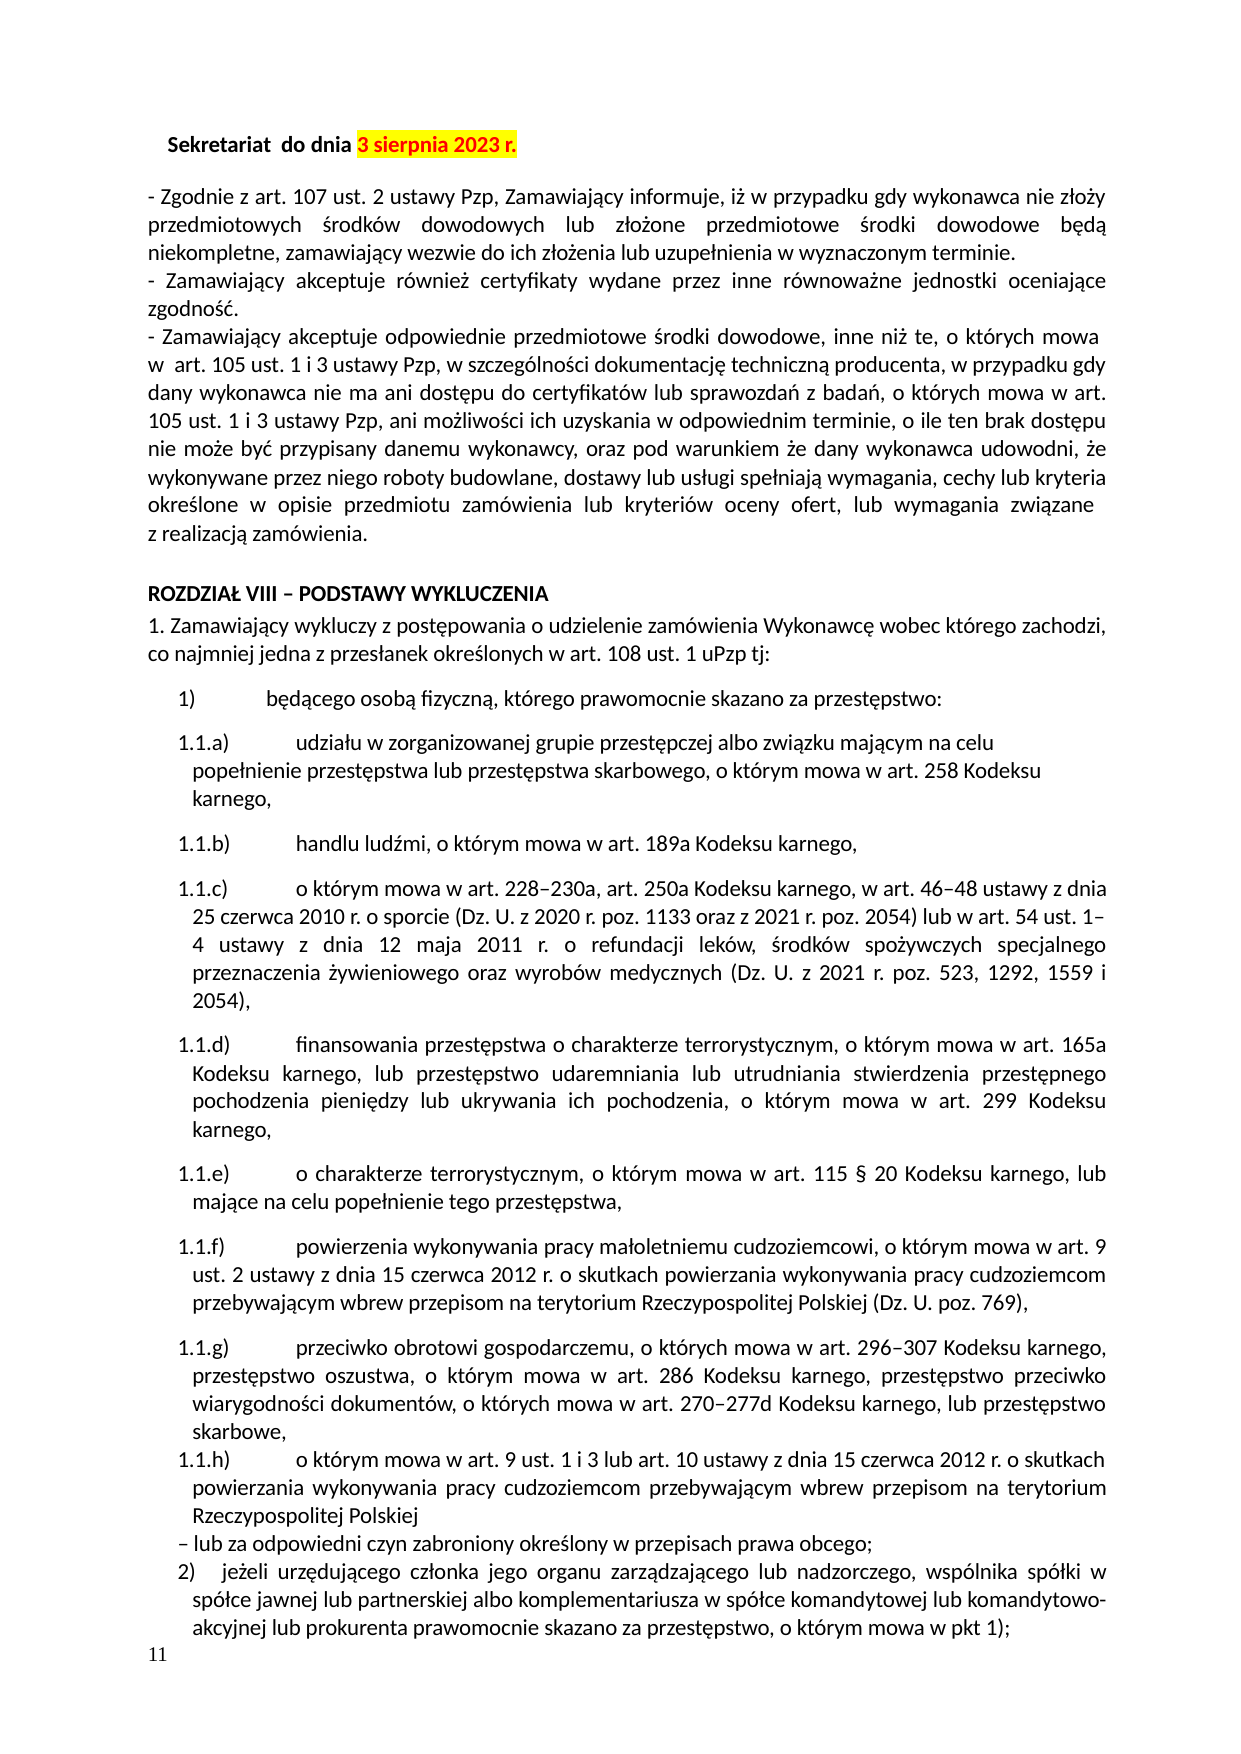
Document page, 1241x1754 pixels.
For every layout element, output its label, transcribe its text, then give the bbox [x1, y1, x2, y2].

text - Zgodnie z art. 107 ust. 2 ustawy Pzp, Zamawiający informuje, iż w przypadku gdy wykonawca nie złoży przedmiotowych środków dowodowych lub złożone przedmiotowe środki dowodowe będą niekompletne, zamawiający wezwie do ich złożenia lub uzupełnienia w wyznaczonym terminie. [148, 182, 1107, 266]
list udziału w zorganizowanej grupie przestępczej albo związku mającym na celu popełnienie przestępstwa lub przestępstwa skarbowego, o którym mowa w art. 258 Kodeksu karnego, [177, 728, 1107, 812]
text – lub za odpowiedni czyn zabroniony określony w przepisach prawa obcego; [177, 1529, 1107, 1557]
text Sekretariat do dnia 3 sierpnia 2023 r. [162, 130, 1107, 158]
list finansowania przestępstwa o charakterze terrorystycznym, o którym mowa w art. 165a Kodeksu karnego, lub przestępstwo udaremniania lub utrudniania stwierdzenia przestępnego pochodzenia pieniędzy lub ukrywania ich pochodzenia, o którym mowa w art. 299 Kodeksu karnego, [177, 1031, 1107, 1143]
list 1. Zamawiający wykluczy z postępowania o udzielenie zamówienia Wykonawcę wobec którego zachodzi, co najmniej jedna z przesłanek określonych w art. 108 ust. 1 uPzp tj: [148, 611, 1107, 667]
text - Zamawiający akceptuje również certyfikaty wydane przez inne równoważne jednostki oceniające zgodność. [148, 266, 1107, 322]
list będącego osobą fizyczną, którego prawomocnie skazano za przestępstwo: [177, 684, 1107, 712]
text - Zamawiający akceptuje odpowiednie przedmiotowe środki dowodowe, inne niż te, o których mowa w art. 105 ust. 1 i 3 ustawy Pzp, w szczególności dokumentację techniczną producenta, w przypadku gdy dany wykonawca nie ma ani dostępu do certyfikatów lub sprawozdań z badań, o których mowa w art. 105 ust. 1 i 3 ustawy Pzp, ani możliwości ich uzyskania w odpowiednim terminie, o ile ten brak dostępu nie może być przypisany danemu wykonawcy, oraz pod warunkiem że dany wykonawca udowodni, że wykonywane przez niego roboty budowlane, dostawy lub usługi spełniają wymagania, cechy lub kryteria określone w opisie przedmiotu zamówienia lub kryteriów oceny ofert, lub wymagania związane z realizacją zamówienia. [148, 322, 1107, 547]
list o charakterze terrorystycznym, o którym mowa w art. 115 § 20 Kodeksu karnego, lub mające na celu popełnienie tego przestępstwa, [177, 1159, 1107, 1215]
list przeciwko obrotowi gospodarczemu, o których mowa w art. 296–307 Kodeksu karnego, przestępstwo oszustwa, o którym mowa w art. 286 Kodeksu karnego, przestępstwo przeciwko wiarygodności dokumentów, o których mowa w art. 270–277d Kodeksu karnego, lub przestępstwo skarbowe, [177, 1333, 1107, 1445]
list handlu ludźmi, o którym mowa w art. 189a Kodeksu karnego, [177, 829, 1107, 857]
list o którym mowa w art. 228–230a, art. 250a Kodeksu karnego, w art. 46–48 ustawy z dnia 25 czerwca 2010 r. o sporcie (Dz. U. z 2020 r. poz. 1133 oraz z 2021 r. poz. 2054) lub w art. 54 ust. 1–4 ustawy z dnia 12 maja 2011 r. o refundacji leków, środków spożywczych specjalnego przeznaczenia żywieniowego oraz wyrobów medycznych (Dz. U. z 2021 r. poz. 523, 1292, 1559 i 2054), [177, 874, 1107, 1014]
text ROZDZIAŁ VIII – PODSTAWY WYKLUCZENIA [148, 579, 1107, 607]
list powierzenia wykonywania pracy małoletniemu cudzoziemcowi, o którym mowa w art. 9 ust. 2 ustawy z dnia 15 czerwca 2012 r. o skutkach powierzania wykonywania pracy cudzoziemcom przebywającym wbrew przepisom na terytorium Rzeczypospolitej Polskiej (Dz. U. poz. 769), [177, 1232, 1107, 1316]
list jeżeli urzędującego członka jego organu zarządzającego lub nadzorczego, wspólnika spółki w spółce jawnej lub partnerskiej albo komplementariusza w spółce komandytowej lub komandytowo-akcyjnej lub prokurenta prawomocnie skazano za przestępstwo, o którym mowa w pkt 1); [177, 1557, 1107, 1641]
list o którym mowa w art. 9 ust. 1 i 3 lub art. 10 ustawy z dnia 15 czerwca 2012 r. o skutkach powierzania wykonywania pracy cudzoziemcom przebywającym wbrew przepisom na terytorium Rzeczypospolitej Polskiej [177, 1445, 1107, 1529]
